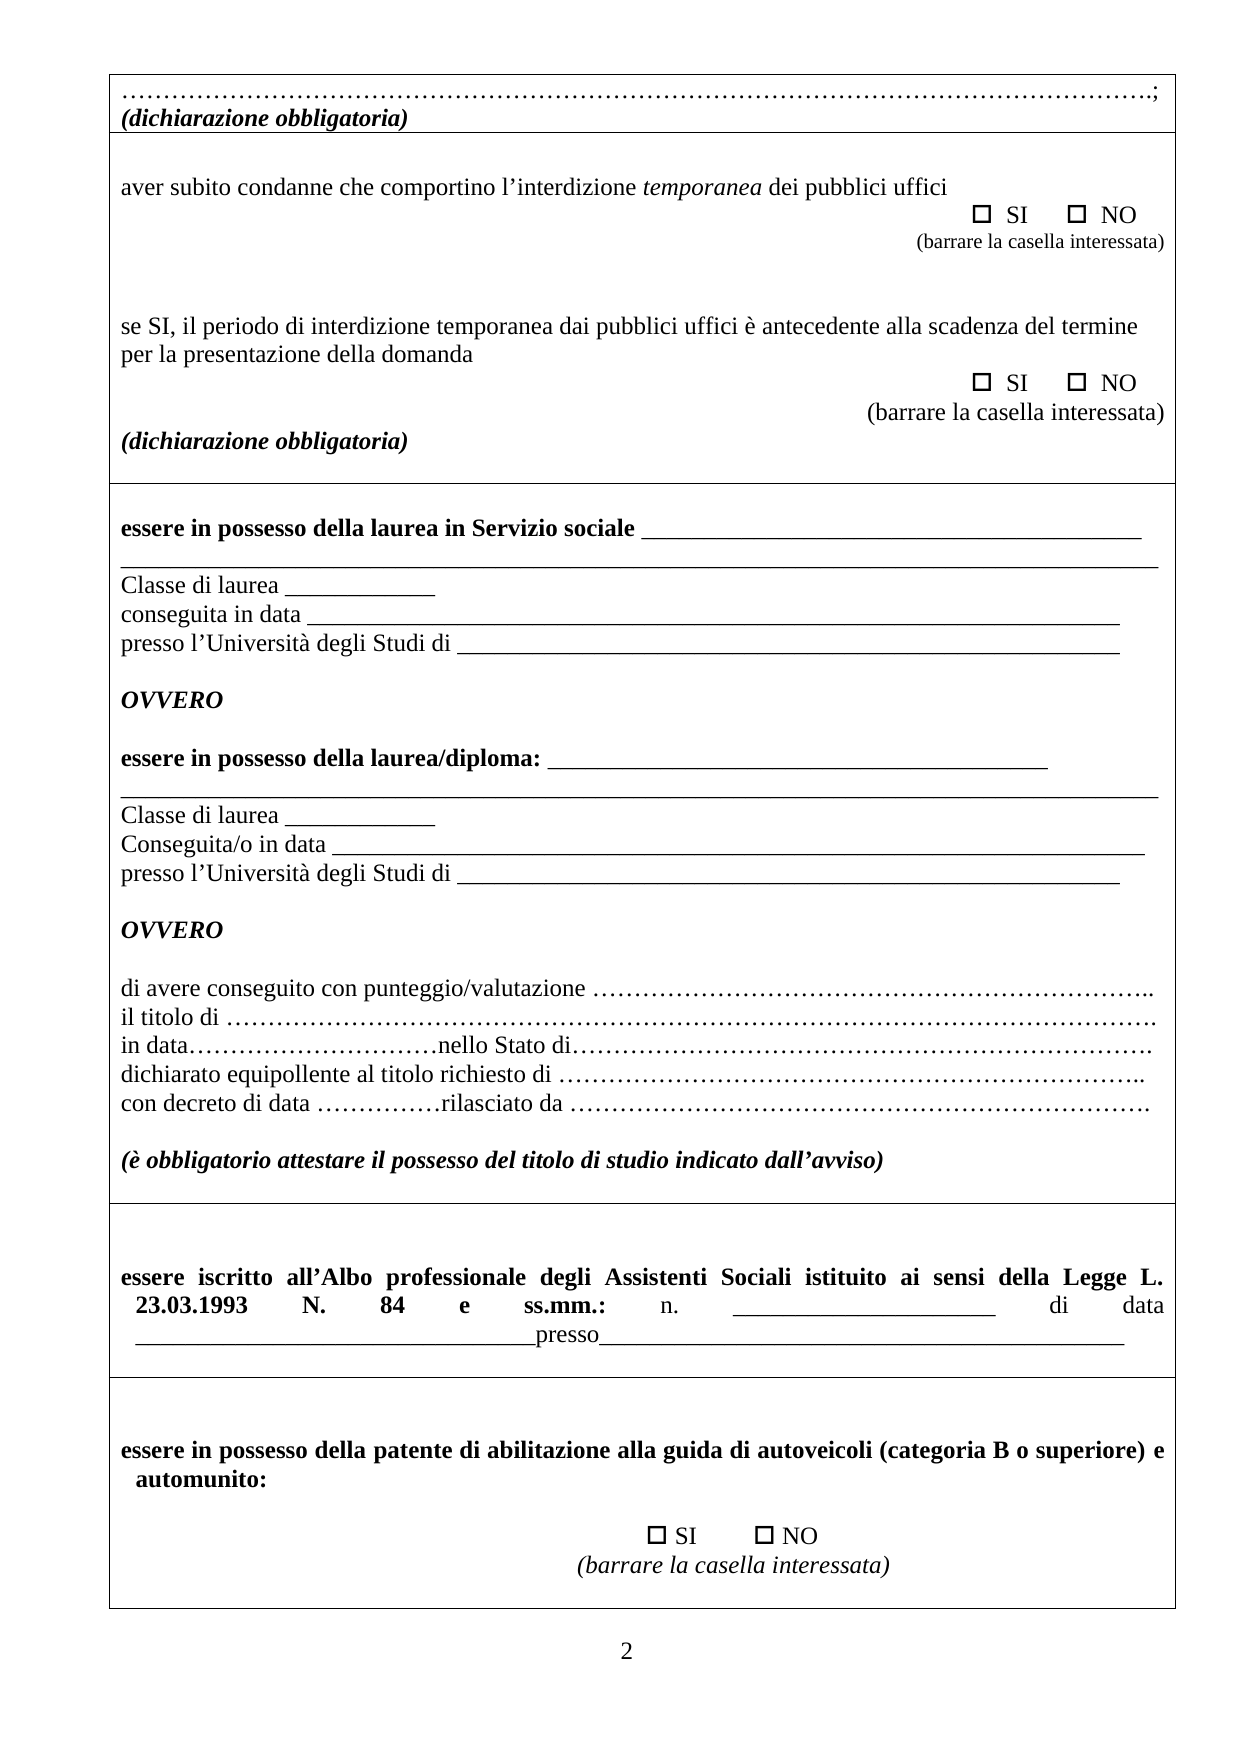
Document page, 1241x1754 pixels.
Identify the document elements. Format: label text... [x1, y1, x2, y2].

table_cell aver subito condanne che comportino l’interdizione temporanea dei pubblici uffici  SI  NO (barrare la casella interessata) se SI, il periodo di interdizione temporanea dai pubblici uffici è antecedente alla scadenza del termine per la presentazione della domanda  SI  NO (barrare la casella interessata) (dichiarazione obbligatoria) [110, 133, 1175, 483]
table_cell [86, 483, 109, 1203]
table_cell …………………………………………………………………………………………………………….; (dichiarazione obbligatoria) [110, 75, 1175, 132]
table_cell [86, 1203, 109, 1377]
table_cell essere in possesso della patente di abilitazione alla guida di autoveicoli (categoria B o superiore) e automunito:  SI  NO (barrare la casella interessata) [110, 1378, 1175, 1608]
table_cell [86, 74, 109, 132]
table_cell [86, 132, 109, 483]
table_cell essere in possesso della laurea in Servizio sociale ________________________________________ ___________________________________________________________________________________ Classe di laurea ____________ conseguita in data _________________________________________________________________ presso l’Università degli Studi di _____________________________________________________ OVVERO essere in possesso della laurea/diploma: ________________________________________ ___________________________________________________________________________________ Classe di laurea ____________ Conseguita/o in data _________________________________________________________________ presso l’Università degli Studi di _____________________________________________________ OVVERO di avere conseguito con punteggio/valutazione ………………………………………………………….. il titolo di …………………………………………………………………………………………………. in data…………………………nello Stato di……………………………………………………………. dichiarato equipollente al titolo richiesto di …………………………………………………………….. con decreto di data ……………rilasciato da ……………………………………………………………. (è obbligatorio attestare il possesso del titolo di studio indicato dall’avviso) [110, 484, 1175, 1203]
table_cell essere iscritto all’Albo professionale degli Assistenti Sociali istituito ai sensi della Legge L. 23.03.1993 N. 84 e ss.mm.: n. _____________________ di data ________________________________presso__________________________________________ [110, 1204, 1175, 1377]
table_cell [86, 1377, 109, 1608]
